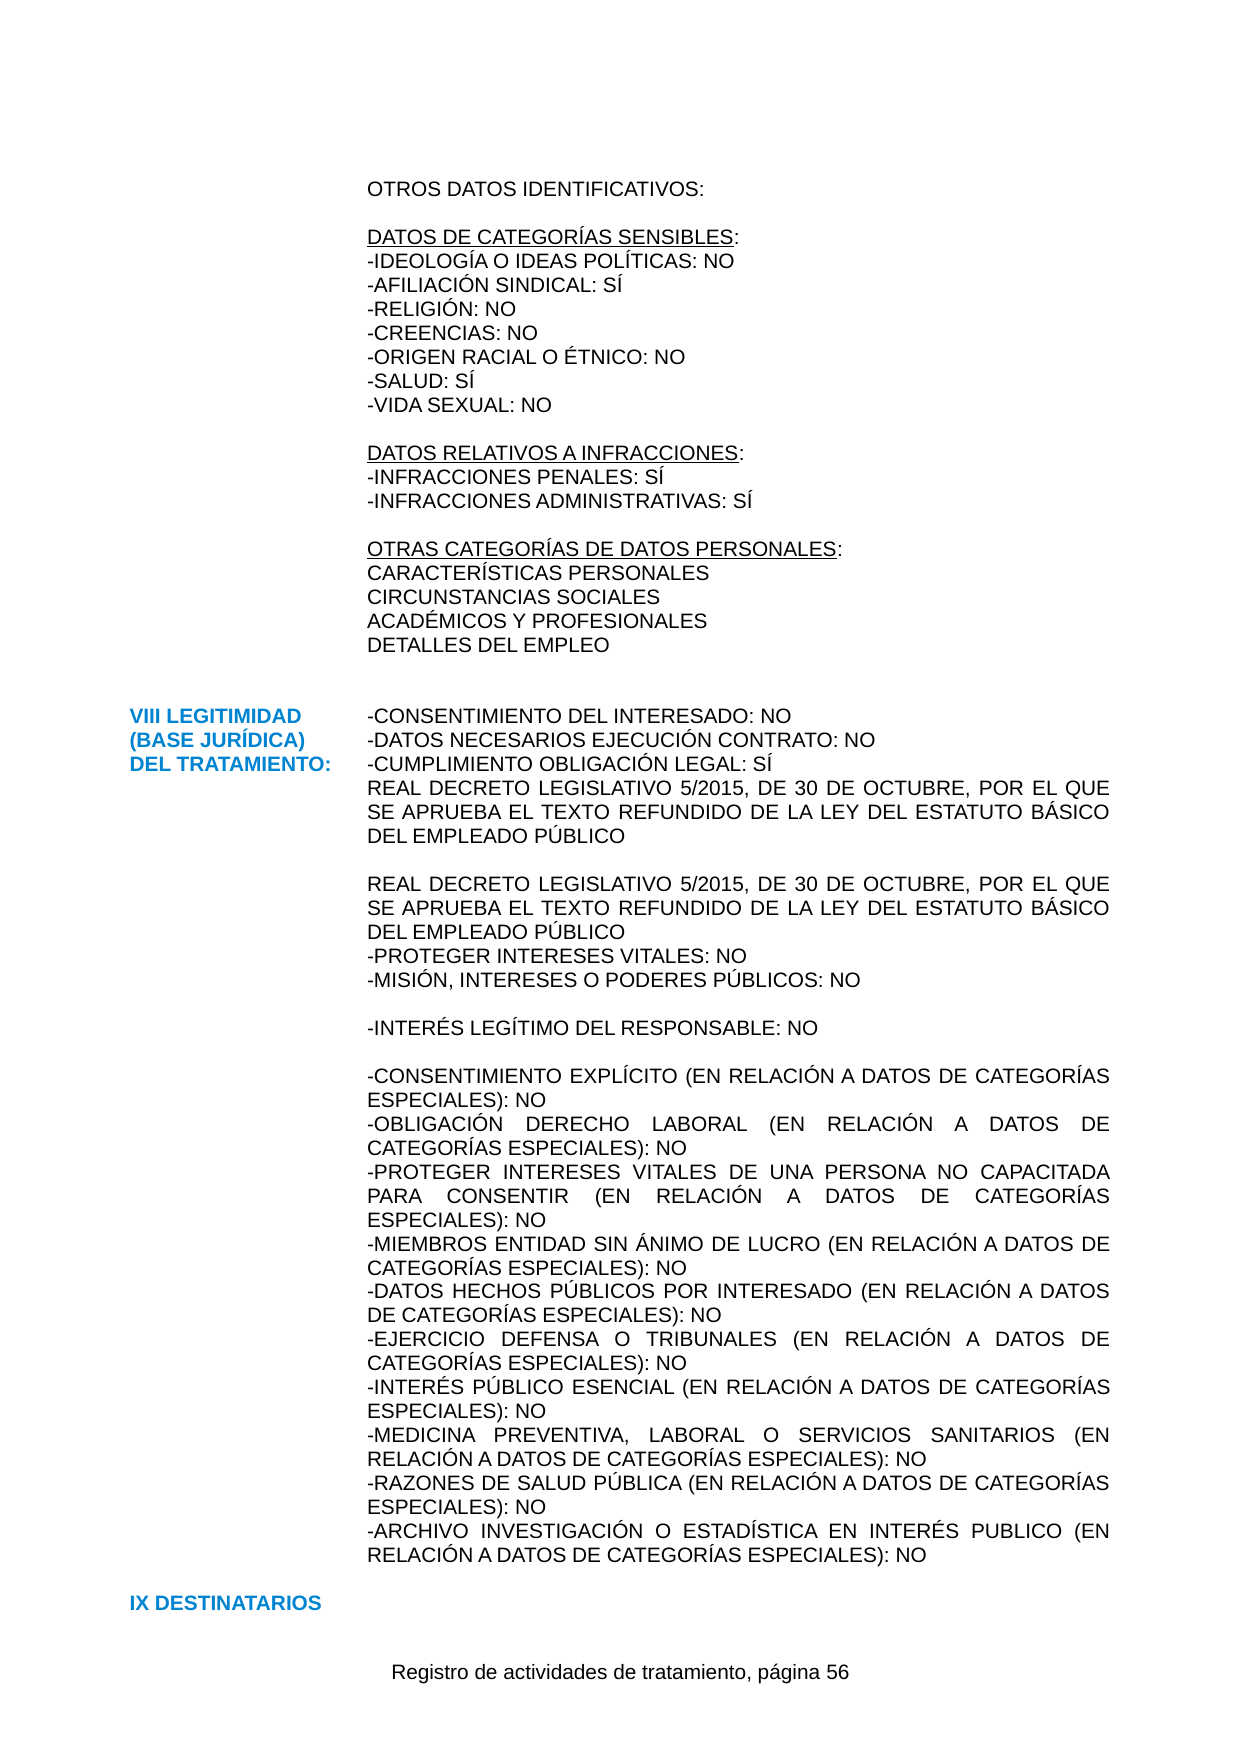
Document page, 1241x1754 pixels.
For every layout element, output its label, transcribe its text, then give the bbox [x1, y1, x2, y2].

table_cell [118, 177, 356, 704]
table_cell [356, 1591, 1122, 1615]
table_cell -CONSENTIMIENTO DEL INTERESADO: NO -DATOS NECESARIOS EJECUCIÓN CONTRATO: NO -CUMPLIMIENTO OBLIGACIÓN LEGAL: SÍ REAL DECRETO LEGISLATIVO 5/2015, DE 30 DE OCTUBRE, POR EL QUE SE APRUEBA EL TEXTO REFUNDIDO DE LA LEY DEL ESTATUTO BÁSICO DEL EMPLEADO PÚBLICO REAL DECRETO LEGISLATIVO 5/2015, DE 30 DE OCTUBRE, POR EL QUE SE APRUEBA EL TEXTO REFUNDIDO DE LA LEY DEL ESTATUTO BÁSICO DEL EMPLEADO PÚBLICO -PROTEGER INTERESES VITALES: NO -MISIÓN, INTERESES O PODERES PÚBLICOS: NO -INTERÉS LEGÍTIMO DEL RESPONSABLE: NO -CONSENTIMIENTO EXPLÍCITO (EN RELACIÓN A DATOS DE CATEGORÍAS ESPECIALES): NO -OBLIGACIÓN DERECHO LABORAL (EN RELACIÓN A DATOS DE CATEGORÍAS ESPECIALES): NO -PROTEGER INTERESES VITALES DE UNA PERSONA NO CAPACITADA PARA CONSENTIR (EN RELACIÓN A DATOS DE CATEGORÍAS ESPECIALES): NO -MIEMBROS ENTIDAD SIN ÁNIMO DE LUCRO (EN RELACIÓN A DATOS DE CATEGORÍAS ESPECIALES): NO -DATOS HECHOS PÚBLICOS POR INTERESADO (EN RELACIÓN A DATOS DE CATEGORÍAS ESPECIALES): NO -EJERCICIO DEFENSA O TRIBUNALES (EN RELACIÓN A DATOS DE CATEGORÍAS ESPECIALES): NO -INTERÉS PÚBLICO ESENCIAL (EN RELACIÓN A DATOS DE CATEGORÍAS ESPECIALES): NO -MEDICINA PREVENTIVA, LABORAL O SERVICIOS SANITARIOS (EN RELACIÓN A DATOS DE CATEGORÍAS ESPECIALES): NO -RAZONES DE SALUD PÚBLICA (EN RELACIÓN A DATOS DE CATEGORÍAS ESPECIALES): NO -ARCHIVO INVESTIGACIÓN O ESTADÍSTICA EN INTERÉS PUBLICO (EN RELACIÓN A DATOS DE CATEGORÍAS ESPECIALES): NO [356, 704, 1122, 1591]
table_cell OTROS DATOS IDENTIFICATIVOS: DATOS DE CATEGORÍAS SENSIBLES: -IDEOLOGÍA O IDEAS POLÍTICAS: NO -AFILIACIÓN SINDICAL: SÍ -RELIGIÓN: NO -CREENCIAS: NO -ORIGEN RACIAL O ÉTNICO: NO -SALUD: SÍ -VIDA SEXUAL: NO DATOS RELATIVOS A INFRACCIONES: -INFRACCIONES PENALES: SÍ -INFRACCIONES ADMINISTRATIVAS: SÍ OTRAS CATEGORÍAS DE DATOS PERSONALES: CARACTERÍSTICAS PERSONALES CIRCUNSTANCIAS SOCIALES ACADÉMICOS Y PROFESIONALES DETALLES DEL EMPLEO [356, 177, 1122, 704]
table_cell IX DESTINATARIOS [118, 1591, 356, 1615]
table_cell VIII LEGITIMIDAD (BASE JURÍDICA) DEL TRATAMIENTO: [118, 704, 356, 1591]
